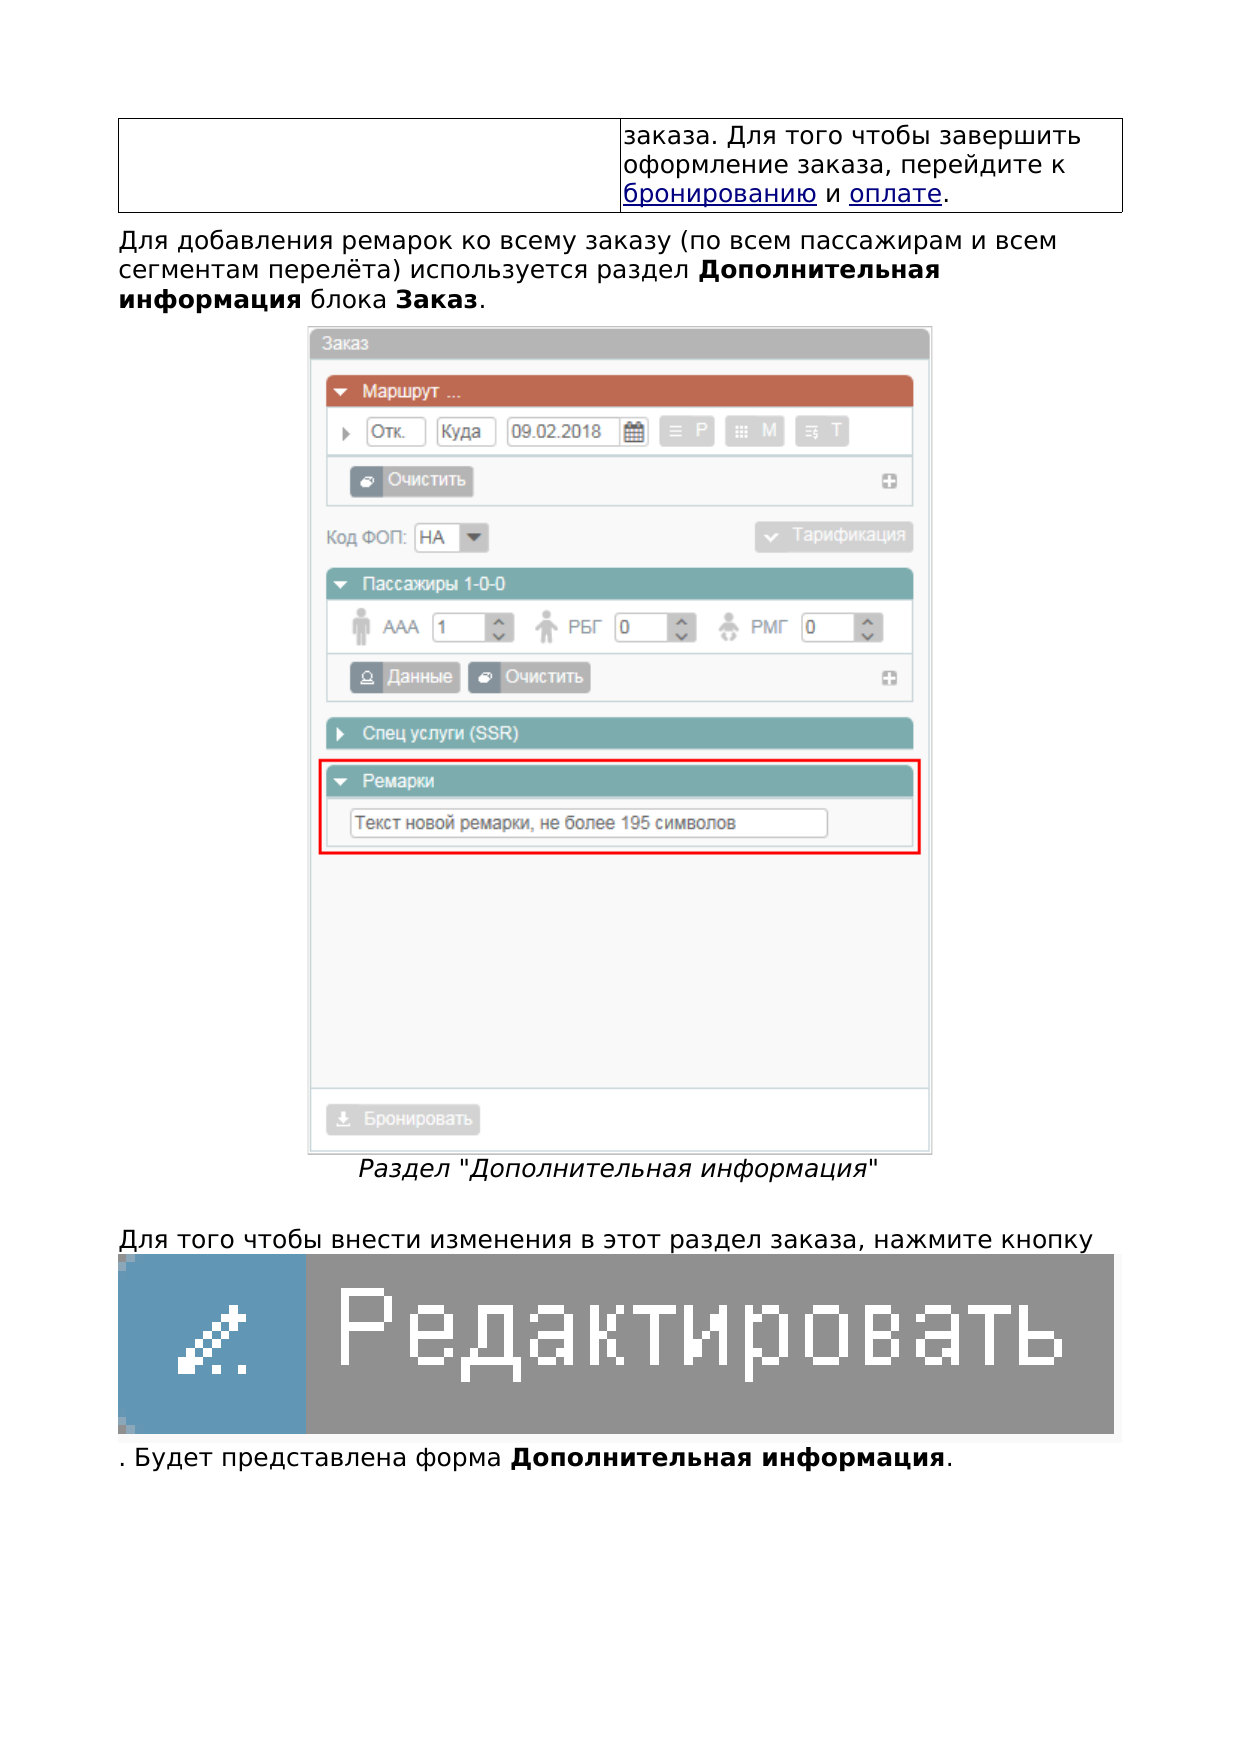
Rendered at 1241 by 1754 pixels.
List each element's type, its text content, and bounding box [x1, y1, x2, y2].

text Для добавления ремарок ко всему заказу (по всем пассажирам и всем сегментам перелёта) используется раздел Дополнительная информация блока Заказ. [118, 226, 1122, 314]
picture [118, 1254, 1123, 1443]
text . Будет представлена форма Дополнительная информация. [118, 1443, 1122, 1472]
picture [307, 326, 933, 1155]
table_header заказа. Для того чтобы завершить оформление заказа, перейдите к бронированию и оплате. [621, 119, 1122, 212]
text Для того чтобы внести изменения в этот раздел заказа, нажмите кнопку [118, 1225, 1122, 1254]
table_header [119, 119, 620, 212]
text Раздел "Дополнительная информация" [308, 1155, 933, 1183]
